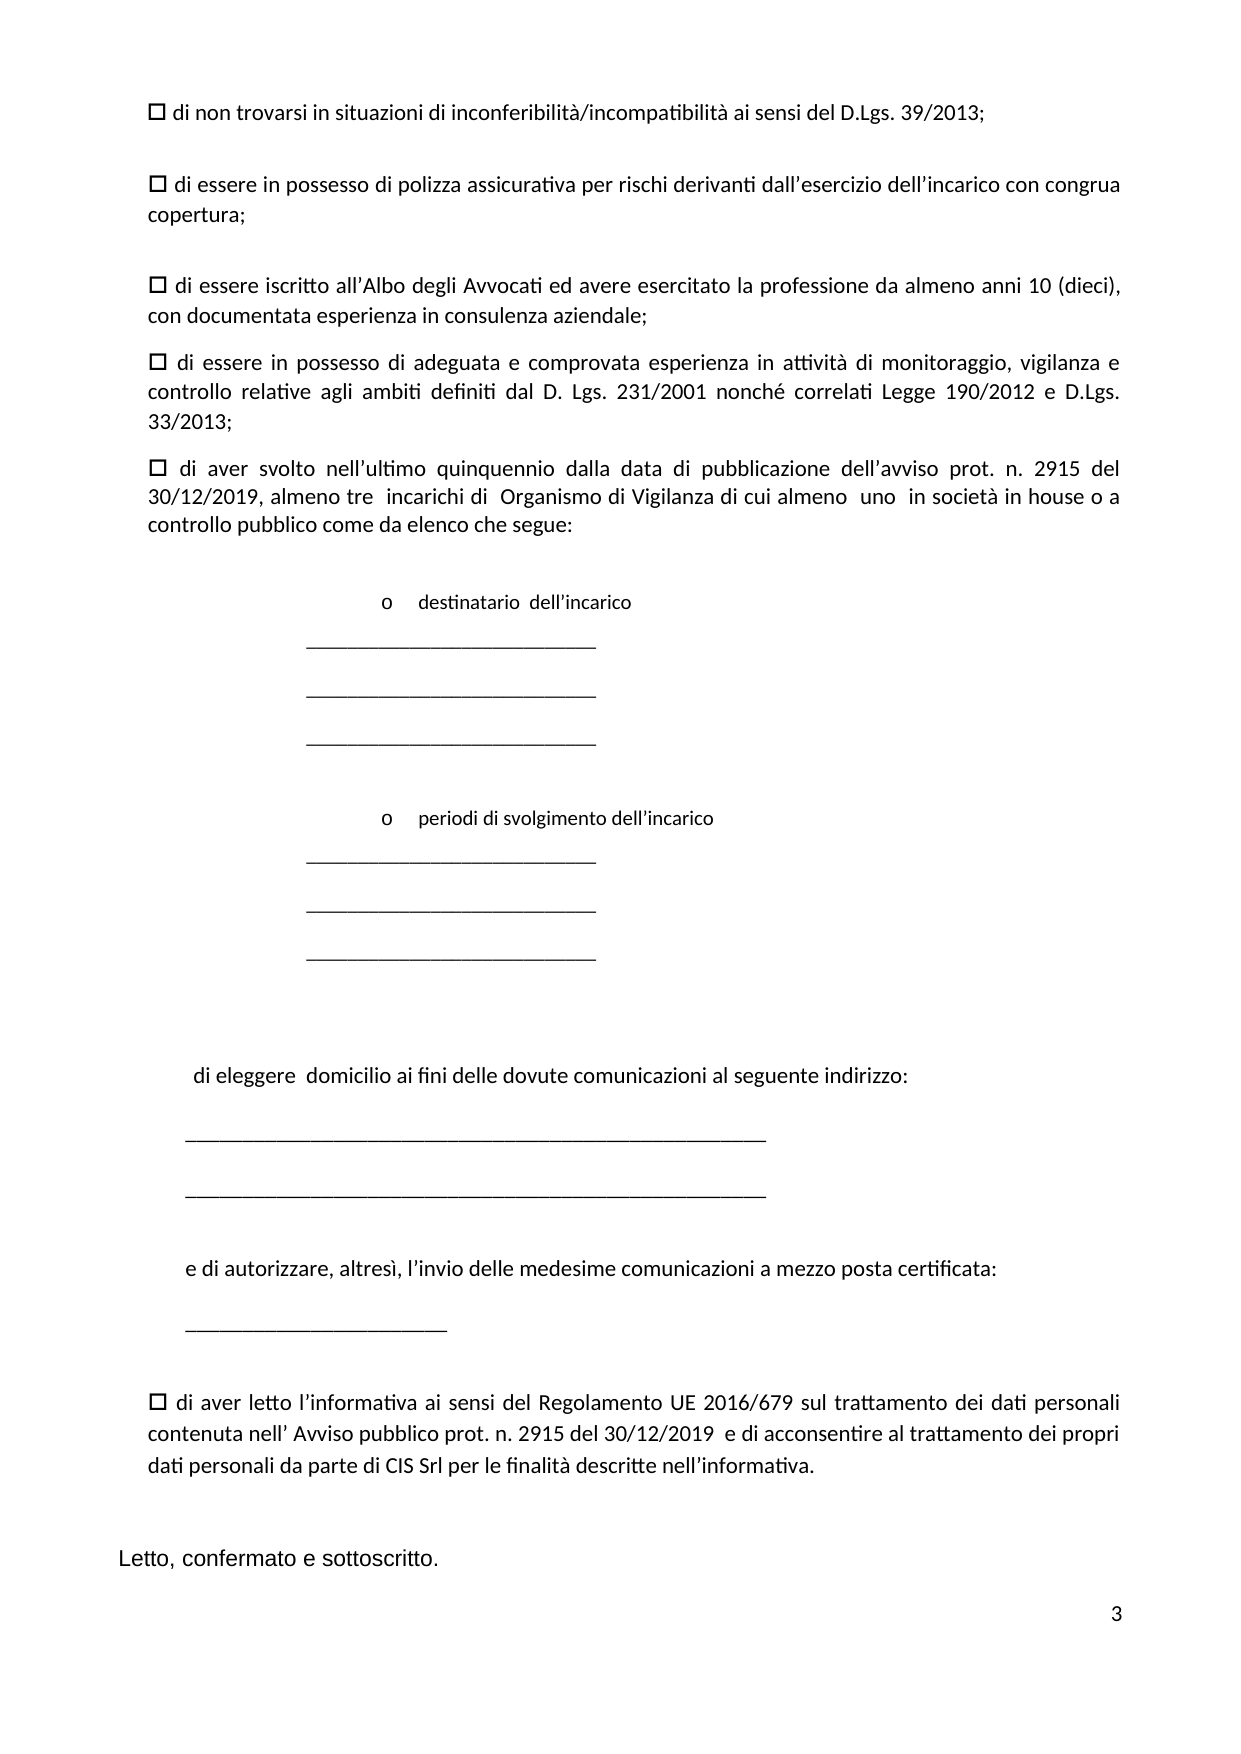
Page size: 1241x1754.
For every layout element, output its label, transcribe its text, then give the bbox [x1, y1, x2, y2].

text _______________________ [185, 1307, 1122, 1335]
text  di essere in possesso di adeguata e comprovata esperienza in attività di monitoraggio, vigilanza e controllo relative agli ambiti definiti dal D. Lgs. 231/2001 nonché correlati Legge 190/2012 e D.Lgs. 33/2013; [148, 348, 1122, 435]
text  di non trovarsi in situazioni di inconferibilità/incompatibilità ai sensi del D.Lgs. 39/2013; [147, 98, 1122, 127]
list destinatario dell’incarico [381, 589, 1122, 616]
list periodi di svolgimento dell’incarico [381, 805, 1122, 831]
text ____________________________ [232, 842, 1122, 867]
text di eleggere domicilio ai fini delle dovute comunicazioni al seguente indirizzo: [193, 1061, 1122, 1089]
text  di essere iscritto all’Albo degli Avvocati ed avere esercitato la professione da almeno anni 10 (dieci), con documentata esperienza in consulenza aziendale; [148, 271, 1122, 329]
text  di aver letto l’informativa ai sensi del Regolamento UE 2016/679 sul trattamento dei dati personali contenuta nell’ Avviso pubblico prot. n. 2915 del 30/12/2019 e di acconsentire al trattamento dei propri dati personali da parte di CIS Srl per le finalità descritte nell’informativa. [148, 1386, 1122, 1479]
text Letto, confermato e sottoscritto. [118, 1542, 1122, 1573]
text ____________________________ [232, 890, 1122, 915]
text  di aver svolto nell’ultimo quinquennio dalla data di pubblicazione dell’avviso prot. n. 2915 del 30/12/2019, almeno tre incarichi di Organismo di Vigilanza di cui almeno uno in società in house o a controllo pubblico come da elenco che segue: [148, 454, 1122, 538]
text  di essere in possesso di polizza assicurativa per rischi derivanti dall’esercizio dell’incarico con congrua copertura; [148, 170, 1122, 228]
text ___________________________________________________ [185, 1173, 1122, 1201]
text e di autorizzare, altresì, l’invio delle medesime comunicazioni a mezzo posta certificata: [185, 1254, 1122, 1282]
text ____________________________ [232, 938, 1122, 964]
text ____________________________ [232, 675, 1122, 700]
text ____________________________ [232, 723, 1122, 748]
text ____________________________ [232, 626, 1122, 652]
text ___________________________________________________ [185, 1117, 1122, 1145]
